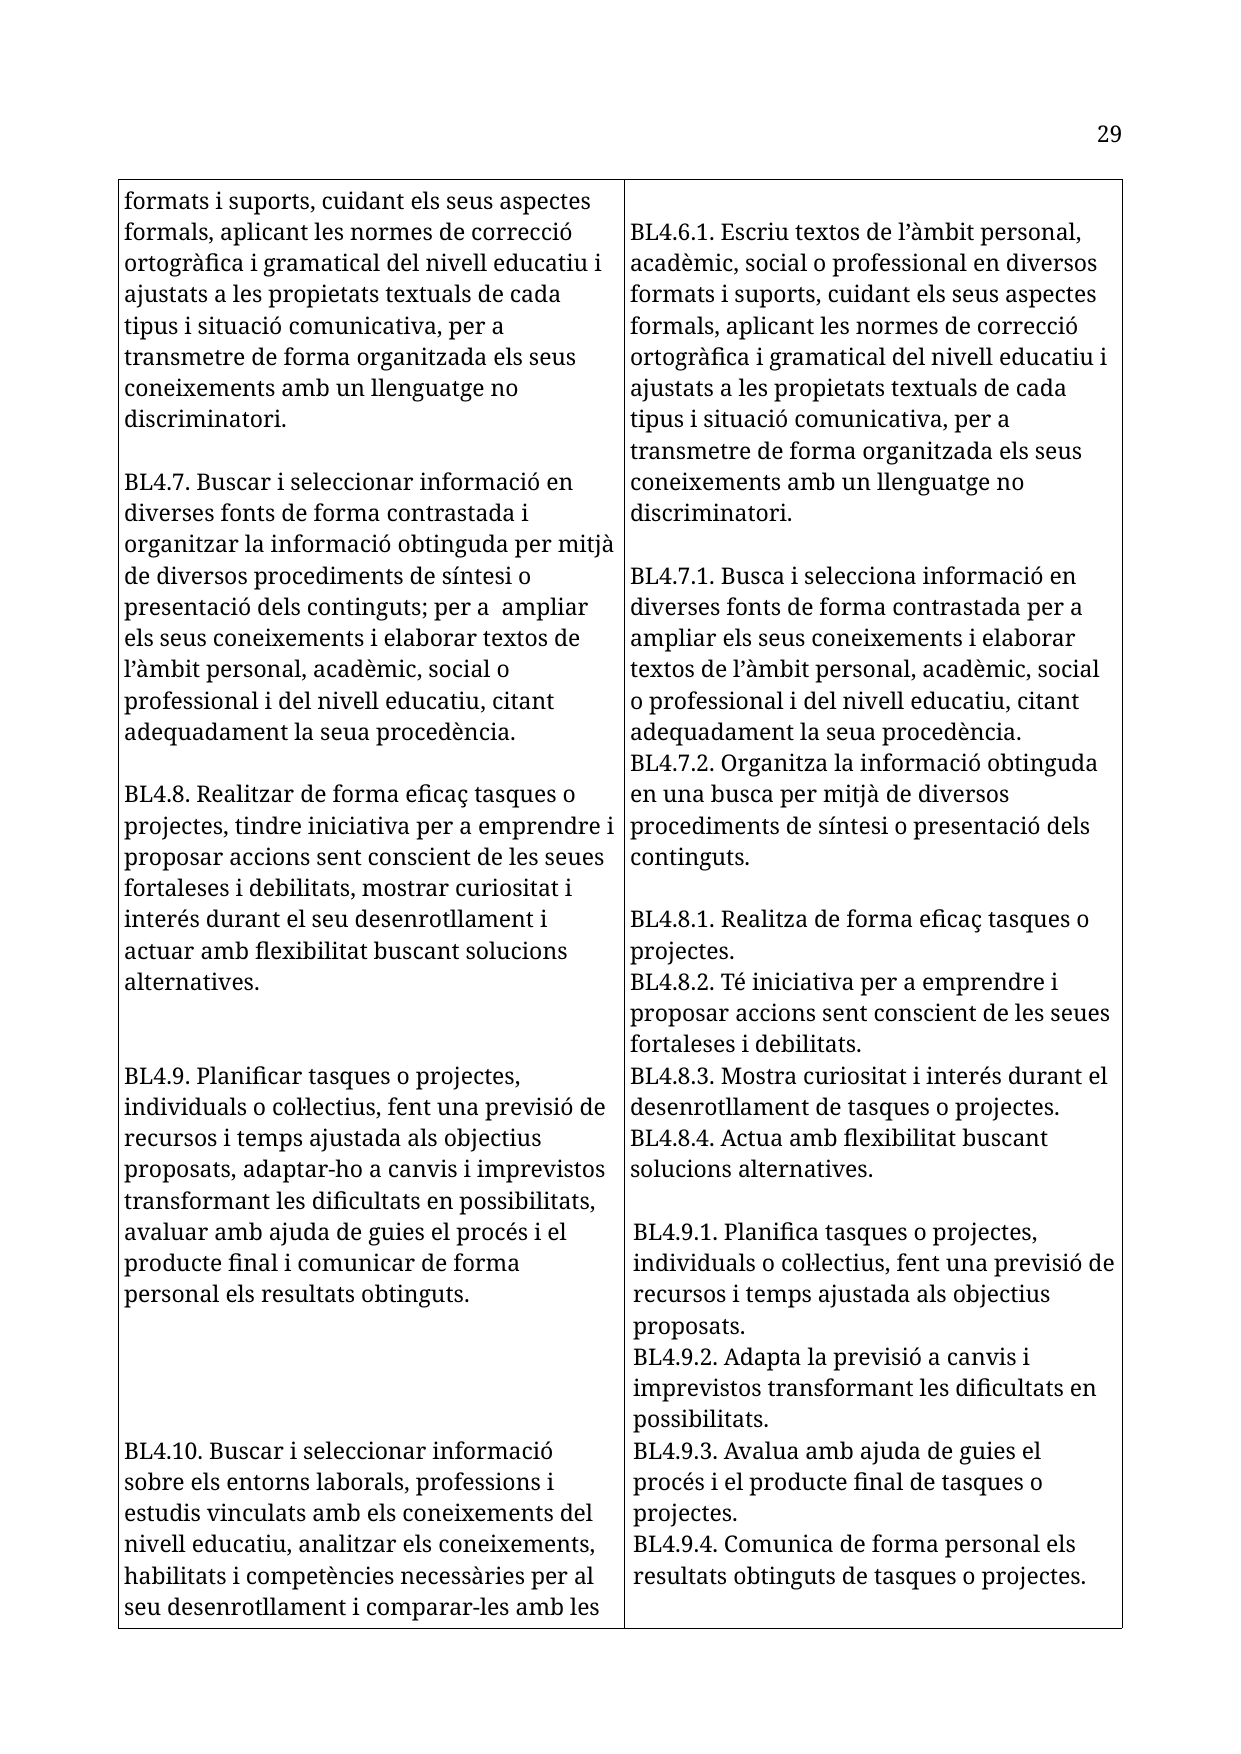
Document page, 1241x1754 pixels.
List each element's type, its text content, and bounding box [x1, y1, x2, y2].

table_cell BL4.6.1. Escriu textos de l’àmbit personal, acadèmic, social o professional en diversos formats i suports, cuidant els seus aspectes formals, aplicant les normes de correcció ortogràfica i gramatical del nivell educatiu i ajustats a les propietats textuals de cada tipus i situació comunicativa, per a transmetre de forma organitzada els seus coneixements amb un llenguatge no discriminatori. BL4.7.1. Busca i selecciona informació en diverses fonts de forma contrastada per a ampliar els seus coneixements i elaborar textos de l’àmbit personal, acadèmic, social o professional i del nivell educatiu, citant adequadament la seua procedència. BL4.7.2. Organitza la informació obtinguda en una busca per mitjà de diversos procediments de síntesi o presentació dels continguts. BL4.8.1. Realitza de forma eficaç tasques o projectes. BL4.8.2. Té iniciativa per a emprendre i proposar accions sent conscient de les seues fortaleses i debilitats. BL4.8.3. Mostra curiositat i interés durant el desenrotllament de tasques o projectes. BL4.8.4. Actua amb flexibilitat buscant solucions alternatives. BL4.9.1. Planifica tasques o projectes, individuals o col·lectius, fent una previsió de recursos i temps ajustada als objectius proposats. BL4.9.2. Adapta la previsió a canvis i imprevistos transformant les dificultats en possibilitats. BL4.9.3. Avalua amb ajuda de guies el procés i el producte final de tasques o projectes. BL4.9.4. Comunica de forma personal els resultats obtinguts de tasques o projectes. [625, 180, 1122, 1628]
table_cell formats i suports, cuidant els seus aspectes formals, aplicant les normes de correcció ortogràfica i gramatical del nivell educatiu i ajustats a les propietats textuals de cada tipus i situació comunicativa, per a transmetre de forma organitzada els seus coneixements amb un llenguatge no discriminatori. BL4.7. Buscar i seleccionar informació en diverses fonts de forma contrastada i organitzar la informació obtinguda per mitjà de diversos procediments de síntesi o presentació dels continguts; per a ampliar els seus coneixements i elaborar textos de l’àmbit personal, acadèmic, social o professional i del nivell educatiu, citant adequadament la seua procedència. BL4.8. Realitzar de forma eficaç tasques o projectes, tindre iniciativa per a emprendre i proposar accions sent conscient de les seues fortaleses i debilitats, mostrar curiositat i interés durant el seu desenrotllament i actuar amb flexibilitat buscant solucions alternatives. BL4.9. Planificar tasques o projectes, individuals o col·lectius, fent una previsió de recursos i temps ajustada als objectius proposats, adaptar-ho a canvis i imprevistos transformant les dificultats en possibilitats, avaluar amb ajuda de guies el procés i el producte final i comunicar de forma personal els resultats obtinguts. BL4.10. Buscar i seleccionar informació sobre els entorns laborals, professions i estudis vinculats amb els coneixements del nivell educatiu, analitzar els coneixements, habilitats i competències necessàries per al seu desenrotllament i comparar-les amb les [119, 180, 624, 1628]
